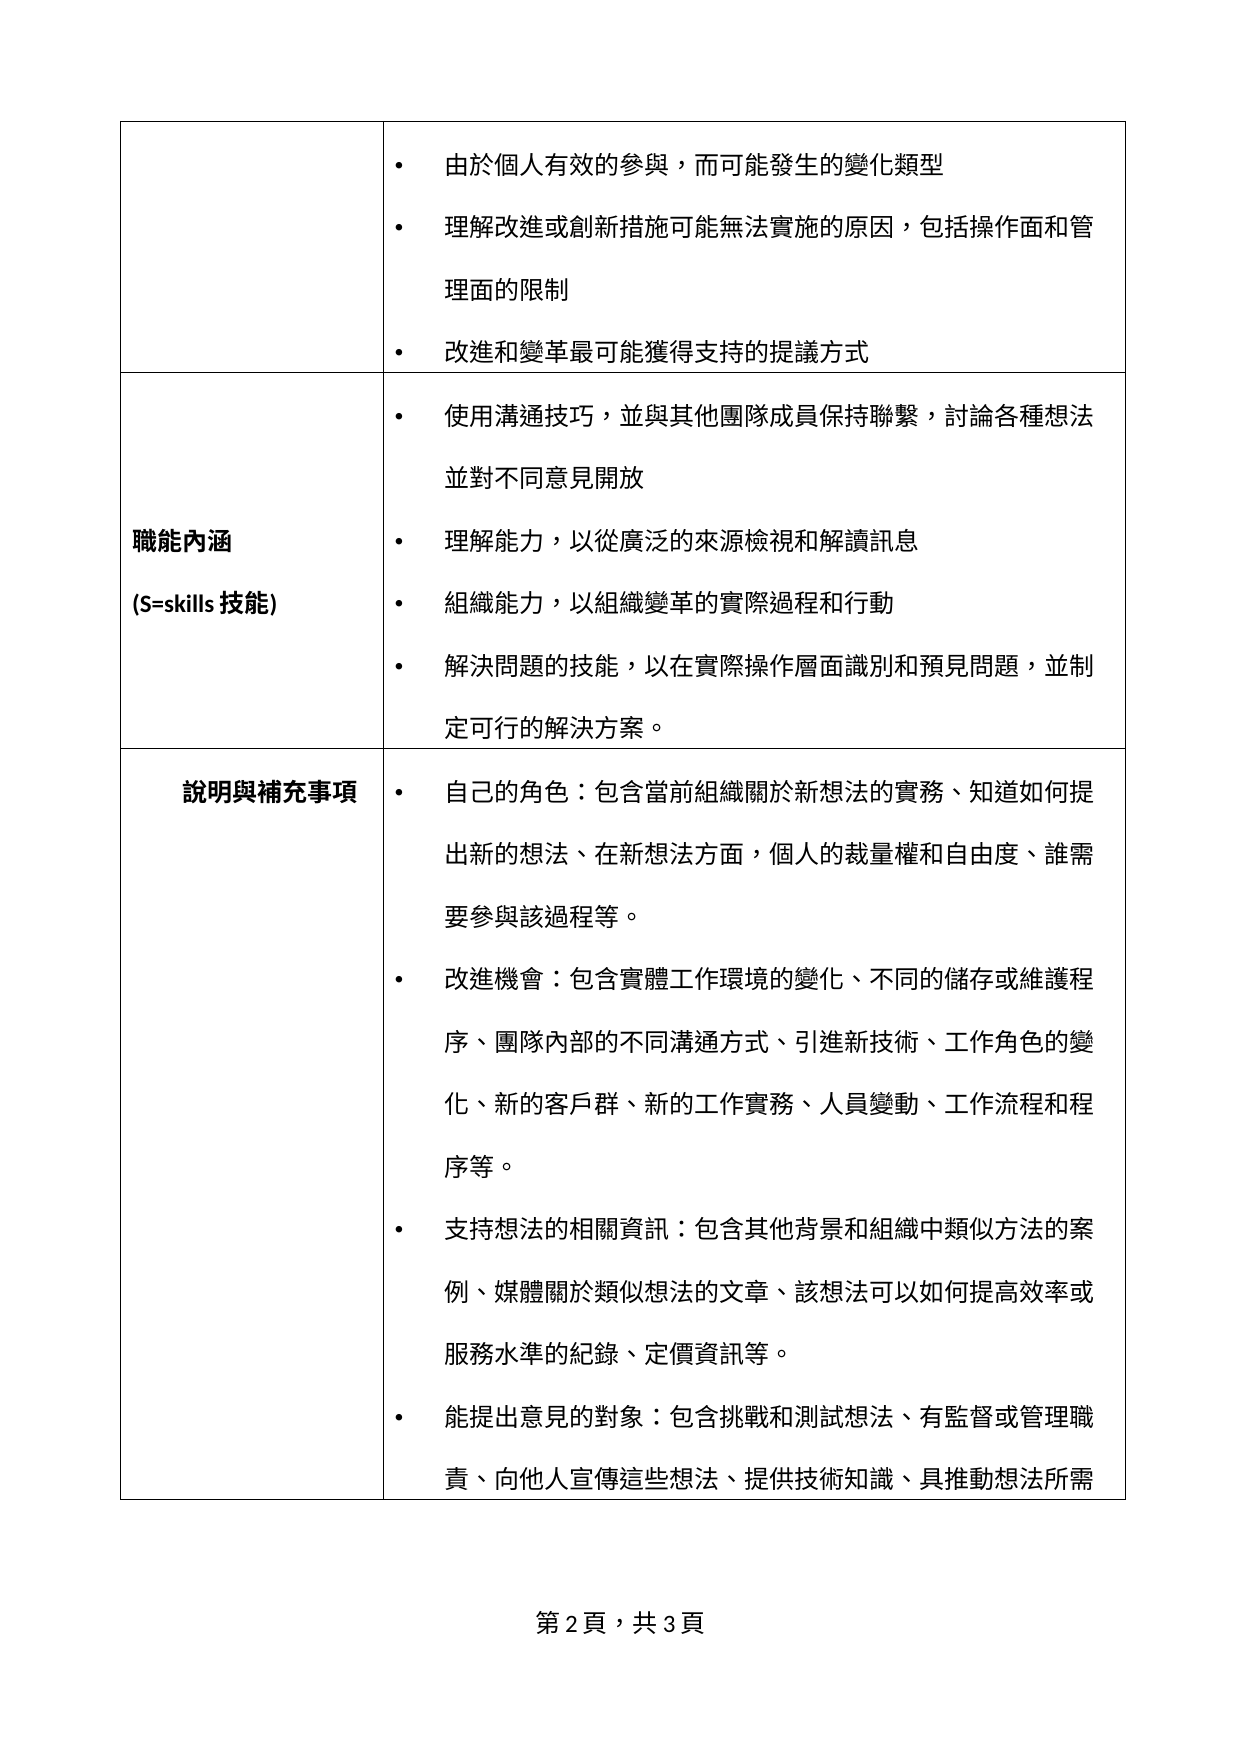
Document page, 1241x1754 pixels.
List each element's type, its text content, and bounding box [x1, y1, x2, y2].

table_cell 職能內涵 (S=skills技能) [121, 373, 383, 748]
table_cell 使用溝通技巧，並與其他團隊成員保持聯繫，討論各種想法並對不同意見開放 理解能力，以從廣泛的來源檢視和解讀訊息 組織能力，以組織變革的實際過程和行動 解決問題的技能，以在實際操作層面識別和預見問題，並制定可行的解決方案。 [384, 373, 1125, 748]
table_cell 在實務面上，創新所扮演的角色和影響 具備在工作中創新所需具備的「大視野」 個人在建議和改進中的作用，以及積極參與的重要性 變革與創新的正面影響和可能的挑戰 由於個人有效的參與，而可能發生的變化類型 理解改進或創新措施可能無法實施的原因，包括操作面和管理面的限制 改進和變革最可能獲得支持的提議方式 [384, 122, 1125, 372]
table_cell 自己的角色：包含當前組織關於新想法的實務、知道如何提出新的想法、在新想法方面，個人的裁量權和自由度、誰需要參與該過程等。 改進機會：包含實體工作環境的變化、不同的儲存或維護程序、團隊內部的不同溝通方式、引進新技術、工作角色的變化、新的客戶群、新的工作實務、人員變動、工作流程和程序等。 支持想法的相關資訊：包含其他背景和組織中類似方法的案例、媒體關於類似想法的文章、該想法可以如何提高效率或服務水準的紀錄、定價資訊等。 能提出意見的對象：包含挑戰和測試想法、有監督或管理職責、向他人宣傳這些想法、提供技術知識、具推動想法所需 [384, 749, 1125, 1499]
table_cell [121, 122, 383, 372]
table_cell 說明與補充事項 [121, 749, 383, 1499]
